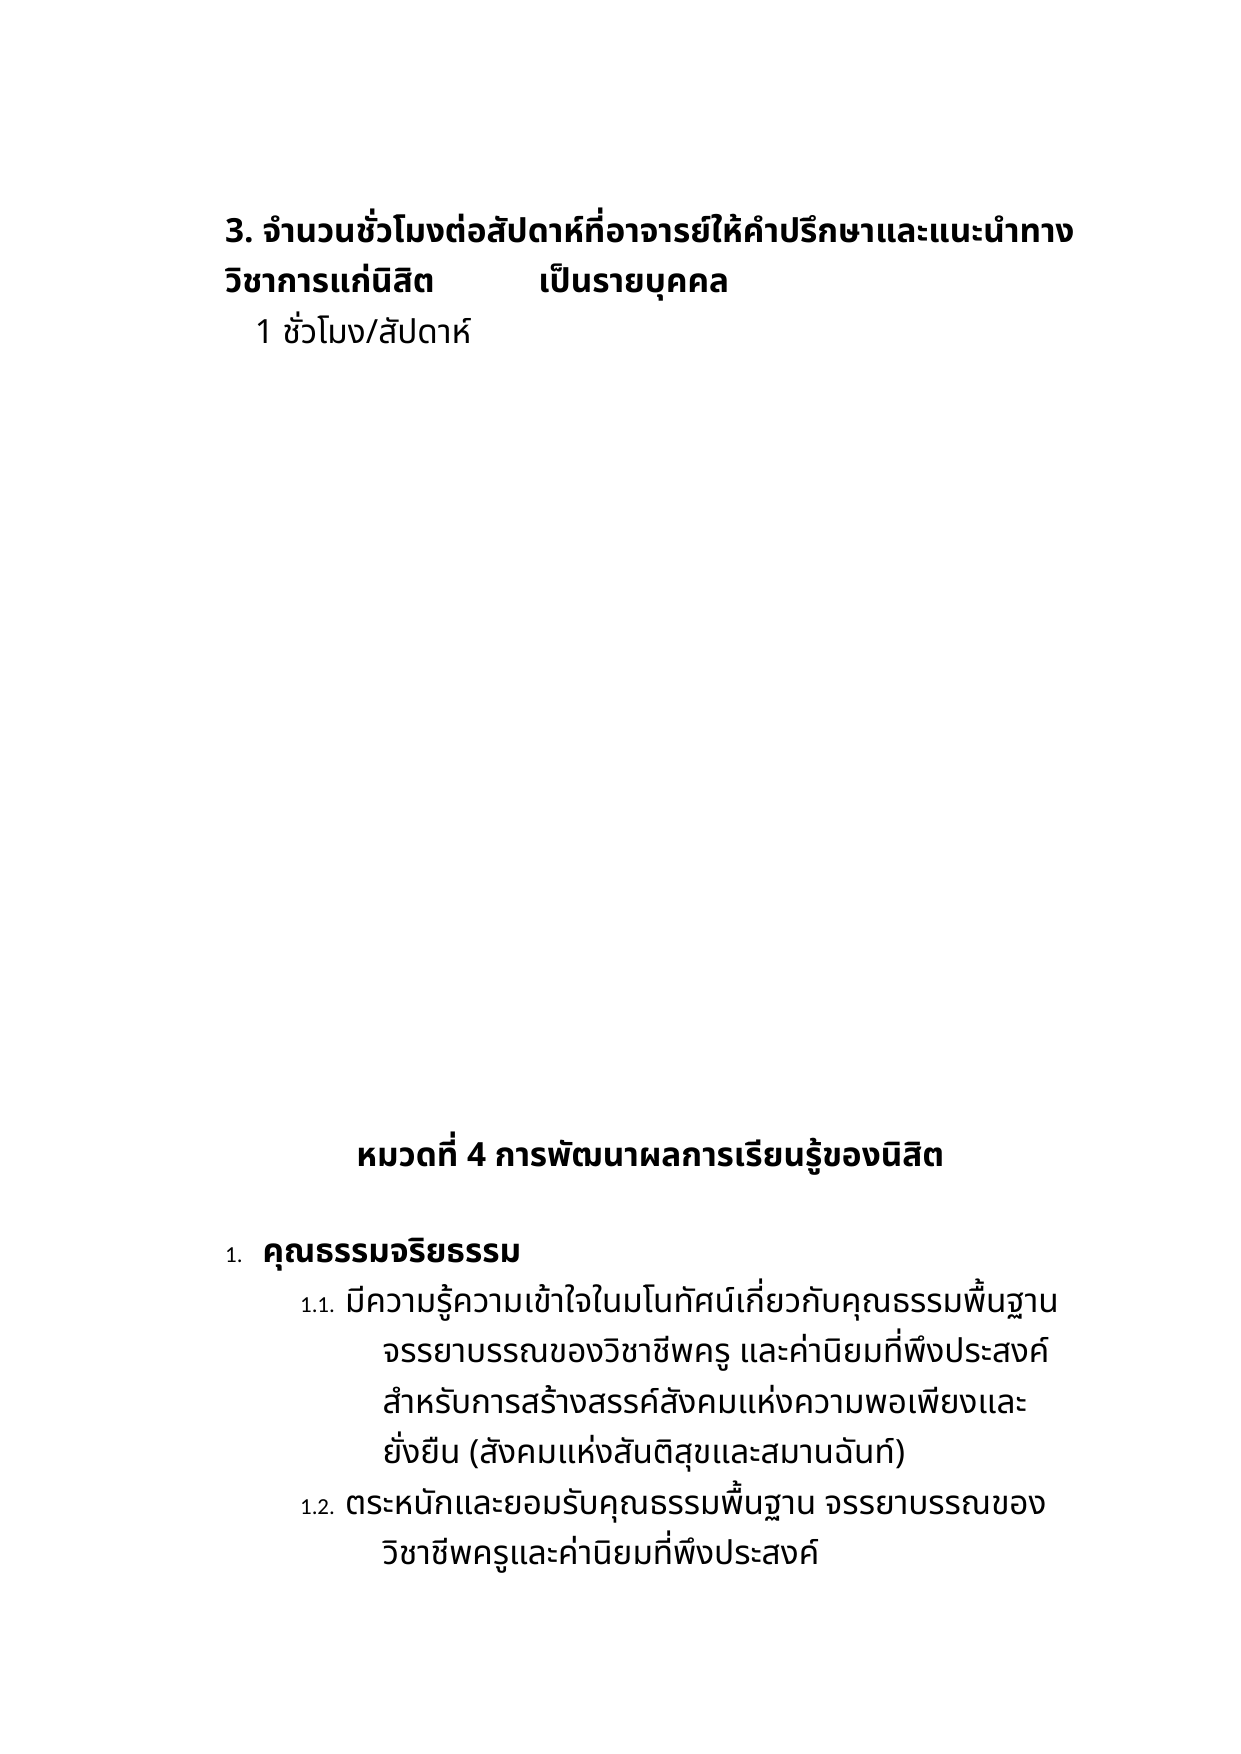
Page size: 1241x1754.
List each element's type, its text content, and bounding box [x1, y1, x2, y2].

text หมวดที่ 4 การพัฒนาผลการเรียนรู้ของนิสิต [225, 1131, 1075, 1181]
list คุณธรรมจริยธรรม [225, 1227, 1075, 1277]
text 1 ชั่วโมง/สัปดาห์ [225, 308, 1075, 358]
list มีความรู้ความเข้าใจในมโนทัศน์เกี่ยวกับคุณธรรมพื้นฐาน จรรยาบรรณของวิชาชีพครู และค่านิยมที่พึงประสงค์สำหรับการสร้างสรรค์สังคมแห่งความพอเพียงและยั่งยืน (สังคมแห่งสันติสุขและสมานฉันท์) [300, 1277, 1075, 1479]
text 3. จำนวนชั่วโมงต่อสัปดาห์ที่อาจารย์ให้คำปรึกษาและแนะนำทางวิชาการแก่นิสิต เป็นรายบุคคล [225, 207, 1075, 308]
list ตระหนักและยอมรับคุณธรรมพื้นฐาน จรรยาบรรณของวิชาชีพครูและค่านิยมที่พึงประสงค์ [300, 1479, 1075, 1580]
